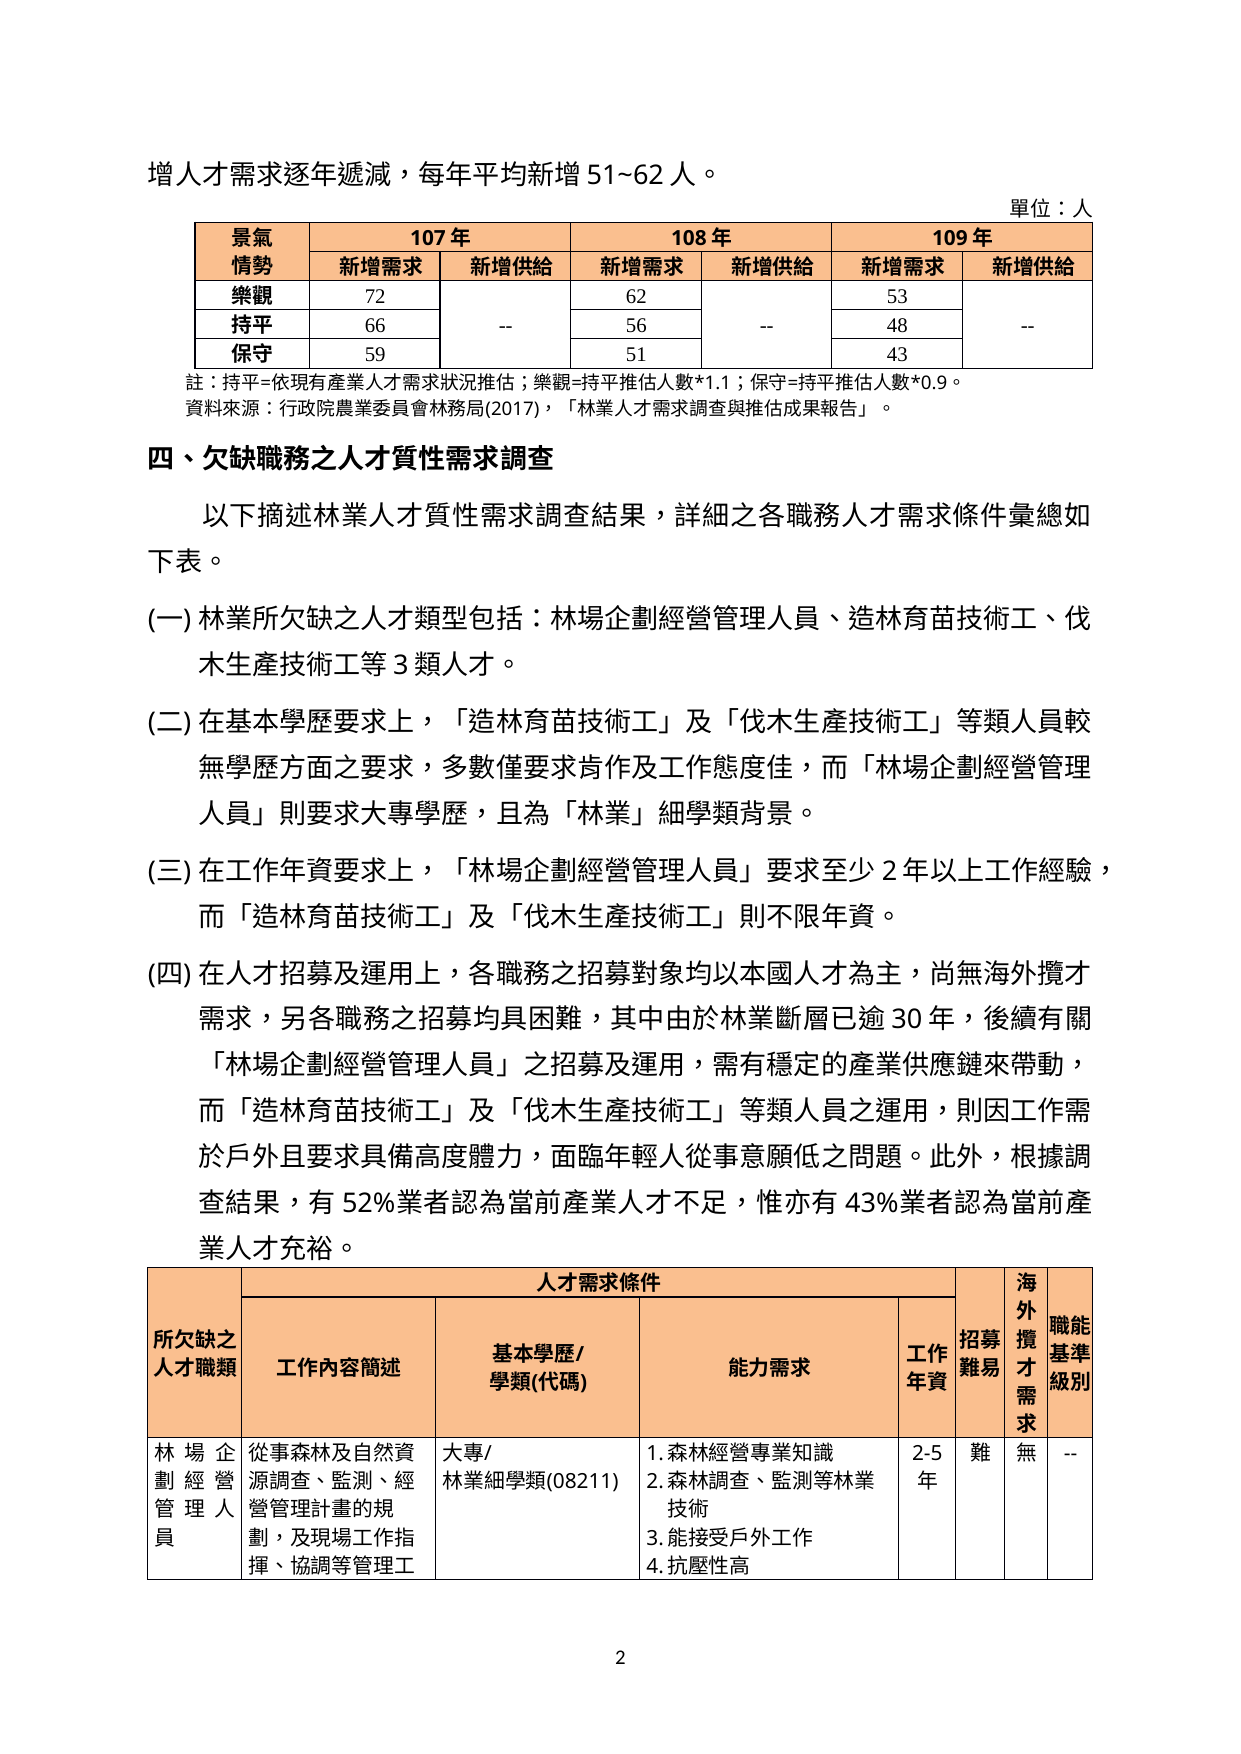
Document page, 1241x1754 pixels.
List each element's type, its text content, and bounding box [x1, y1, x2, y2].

table_cell 林場企劃經營管理人員 [148, 1438, 241, 1579]
list 林業所欠缺之人才類型包括：林場企劃經營管理人員、造林育苗技術工、伐木生產技術工等3類人才。 [148, 592, 1092, 683]
table_cell 59 [310, 339, 439, 367]
table_cell -- [702, 281, 831, 367]
table_cell 新增供給 [963, 252, 1092, 280]
table_cell 2-5年 [899, 1438, 955, 1579]
table_cell 43 [832, 339, 962, 367]
table_header 108年 [571, 223, 831, 251]
table_cell 新增需求 [832, 252, 962, 280]
table_cell 難 [956, 1438, 1004, 1579]
table_cell 72 [310, 281, 439, 309]
list 資料來源：行政院農業委員會林務局(2017)，「林業人才需求調查與推估成果報告」。 [185, 394, 1092, 421]
table_cell -- [1048, 1438, 1092, 1579]
table_cell 56 [571, 310, 701, 338]
table_cell 新增需求 [310, 252, 439, 280]
table_cell 大專/ 林業細學類(08211) [436, 1438, 639, 1579]
table_cell 保守 [196, 339, 309, 367]
table_cell 森林經營專業知識 森林調查、監測等林業技術 能接受戶外工作 抗壓性高 [640, 1438, 898, 1579]
table_cell 53 [832, 281, 962, 309]
table_cell 從事森林及自然資源調查、監測、經營管理計畫的規劃，及現場工作指揮、協調等管理工 [242, 1438, 435, 1579]
table_cell 工作內容簡述 [242, 1298, 435, 1437]
list 註：持平=依現有產業人才需求狀況推估；樂觀=持平推估人數*1.1；保守=持平推估人數*0.9。 [185, 368, 1092, 394]
table_cell 51 [571, 339, 701, 367]
table_cell 樂觀 [196, 281, 309, 309]
table_cell 能力需求 [640, 1298, 898, 1437]
table_header 109年 [832, 223, 1092, 251]
table_cell 工作 年資 [899, 1298, 955, 1437]
table_header 招募難易 [956, 1268, 1004, 1437]
table_cell 無 [1005, 1438, 1047, 1579]
table_header 人才需求條件 [242, 1268, 955, 1296]
table_cell 新增需求 [571, 252, 701, 280]
text 增人才需求逐年遞減，每年平均新增51~62人。 [148, 148, 1092, 193]
table_cell 62 [571, 281, 701, 309]
table_header 107年 [310, 223, 570, 251]
table_header 所欠缺之 人才職類 [148, 1268, 241, 1437]
table_cell -- [441, 281, 570, 367]
text 四、欠缺職務之人才質性需求調查 [148, 432, 1092, 478]
table_cell 66 [310, 310, 439, 338]
table_cell 基本學歷/ 學類(代碼) [436, 1298, 639, 1437]
table_cell 持平 [196, 310, 309, 338]
table_header 景氣 情勢 [196, 223, 309, 280]
list 在工作年資要求上，「林場企劃經營管理人員」要求至少2年以上工作經驗，而「造林育苗技術工」及「伐木生產技術工」則不限年資。 [148, 843, 1092, 935]
table_cell 新增供給 [702, 252, 831, 280]
list 單位：人 [213, 193, 1092, 222]
table_header 職能基準級別 [1048, 1268, 1092, 1437]
list 在人才招募及運用上，各職務之招募對象均以本國人才為主，尚無海外攬才需求，另各職務之招募均具困難，其中由於林業斷層已逾30年，後續有關「林場企劃經營管理人員」之招募及運用，需有穩定的產業供應鏈來帶動，而「造林育苗技術工」及「伐木生產技術工」等類人員之運用，則因工作需於戶外且要求具備高度體力，面臨年輕人從事意願低之問題。此外，根據調查結果，有52%業者認為當前產業人才不足，惟亦有43%業者認為當前產業人才充裕。 [148, 946, 1092, 1267]
table_cell 新增供給 [441, 252, 570, 280]
table_cell 48 [832, 310, 962, 338]
table_cell -- [963, 281, 1092, 367]
text 以下摘述林業人才質性需求調查結果，詳細之各職務人才需求條件彙總如下表。 [148, 489, 1092, 581]
list 在基本學歷要求上，「造林育苗技術工」及「伐木生產技術工」等類人員較無學歷方面之要求，多數僅要求肯作及工作態度佳，而「林場企劃經營管理人員」則要求大專學歷，且為「林業」細學類背景。 [148, 695, 1092, 832]
table_header 海外攬才需求 [1005, 1268, 1047, 1437]
